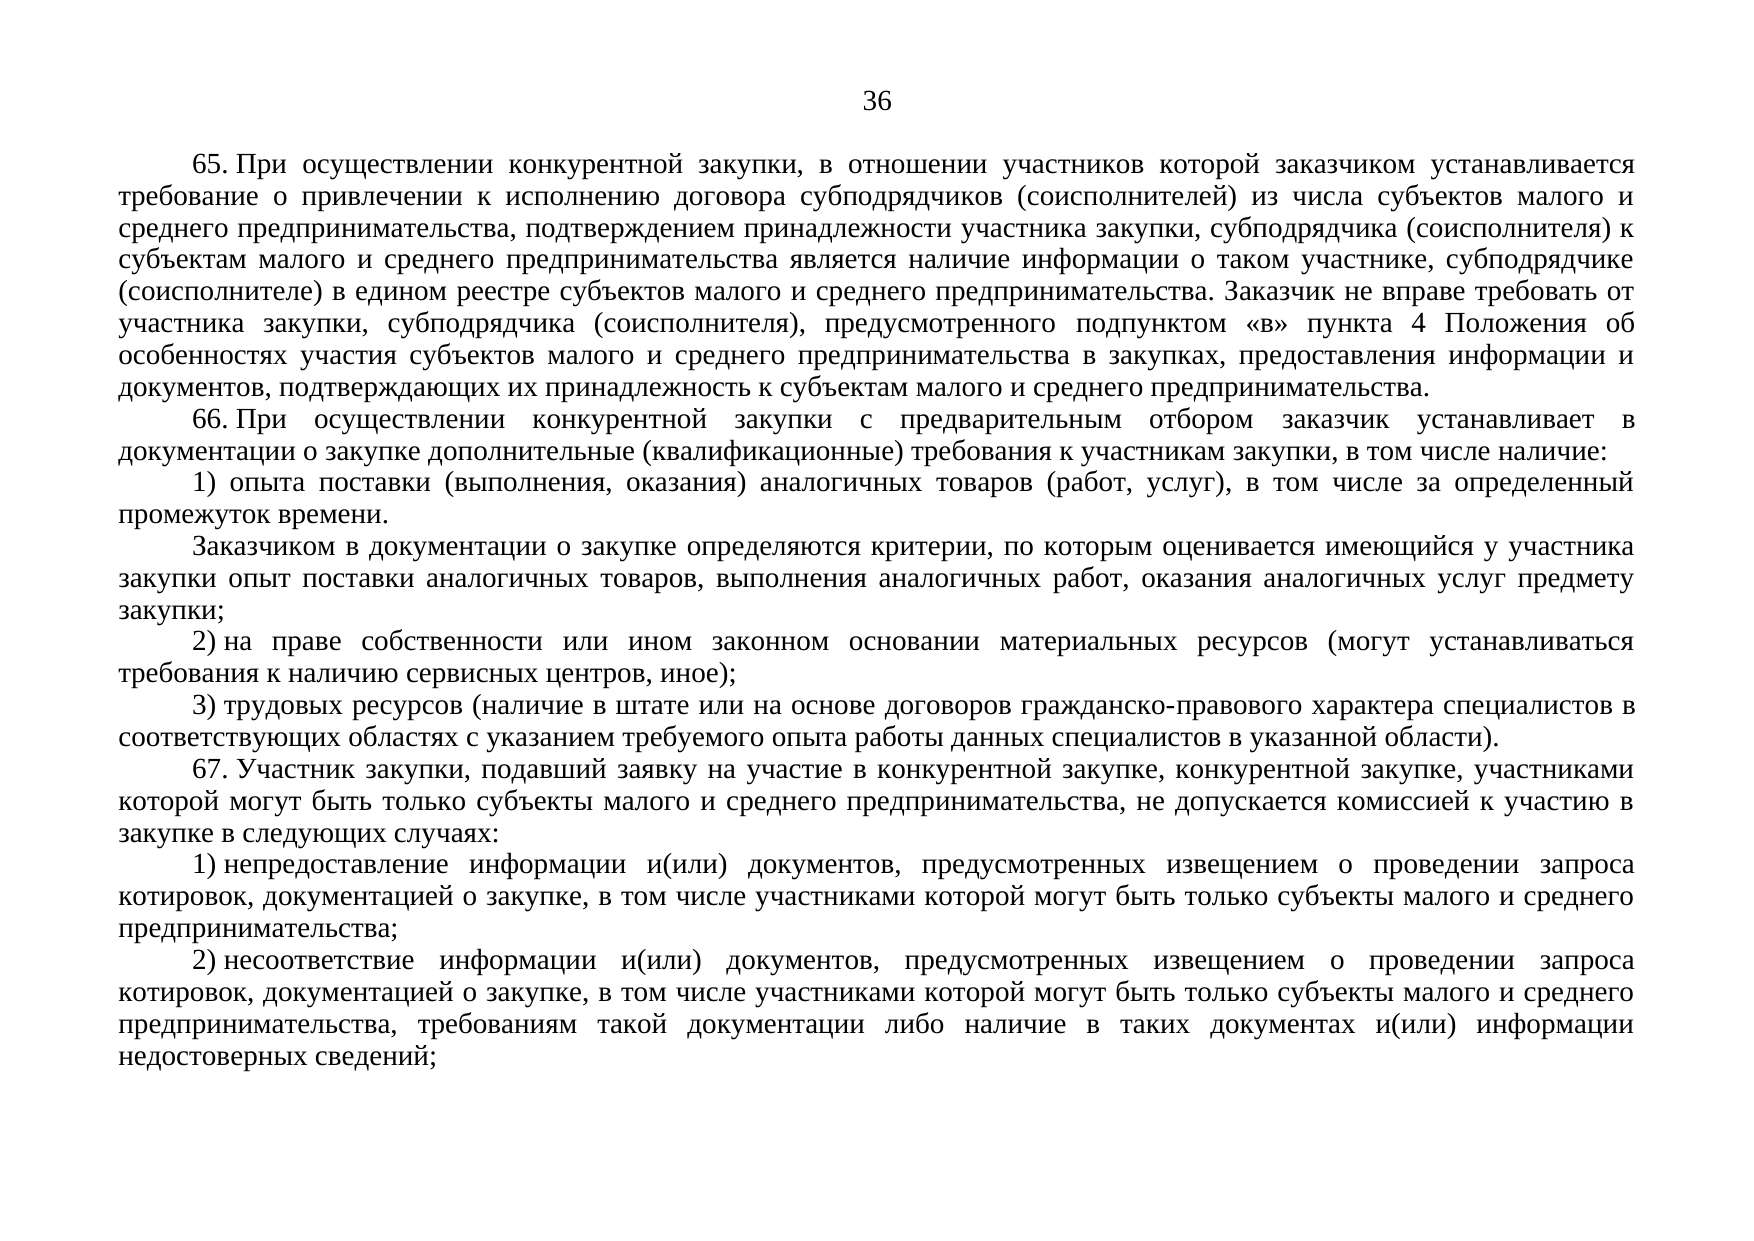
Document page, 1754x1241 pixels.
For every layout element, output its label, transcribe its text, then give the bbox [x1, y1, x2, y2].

text Заказчиком в документации о закупке определяются критерии, по которым оценивается имеющийся у участника закупки опыт поставки аналогичных товаров, выполнения аналогичных работ, оказания аналогичных услуг предмету закупки; [118, 530, 1636, 625]
text 2) на праве собственности или ином законном основании материальных ресурсов (могут устанавливаться требования к наличию сервисных центров, иное); [118, 625, 1636, 689]
text 2) несоответствие информации и(или) документов, предусмотренных извещением о проведении запроса котировок, документацией о закупке, в том числе участниками которой могут быть только субъекты малого и среднего предпринимательства, требованиям такой документации либо наличие в таких документах и(или) информации недостоверных сведений; [118, 944, 1636, 1071]
text 66. При осуществлении конкурентной закупки с предварительным отбором заказчик устанавливает в документации о закупке дополнительные (квалификационные) требования к участникам закупки, в том числе наличие: [118, 403, 1636, 466]
text 3) трудовых ресурсов (наличие в штате или на основе договоров гражданско-правового характера специалистов в соответствующих областях с указанием требуемого опыта работы данных специалистов в указанной области). [118, 689, 1636, 753]
text 65. При осуществлении конкурентной закупки, в отношении участников которой заказчиком устанавливается требование о привлечении к исполнению договора субподрядчиков (соисполнителей) из числа субъектов малого и среднего предпринимательства, подтверждением принадлежности участника закупки, субподрядчика (соисполнителя) к субъектам малого и среднего предпринимательства является наличие информации о таком участнике, субподрядчике (соисполнителе) в едином реестре субъектов малого и среднего предпринимательства. Заказчик не вправе требовать от участника закупки, субподрядчика (соисполнителя), предусмотренного подпунктом «в» пункта 4 Положения об особенностях участия субъектов малого и среднего предпринимательства в закупках, предоставления информации и документов, подтверждающих их принадлежность к субъектам малого и среднего предпринимательства. [118, 148, 1636, 403]
text 1) опыта поставки (выполнения, оказания) аналогичных товаров (работ, услуг), в том числе за определенный промежуток времени. [118, 466, 1636, 530]
text 1) непредоставление информации и(или) документов, предусмотренных извещением о проведении запроса котировок, документацией о закупке, в том числе участниками которой могут быть только субъекты малого и среднего предпринимательства; [118, 848, 1636, 944]
text 67. Участник закупки, подавший заявку на участие в конкурентной закупке, конкурентной закупке, участниками которой могут быть только субъекты малого и среднего предпринимательства, не допускается комиссией к участию в закупке в следующих случаях: [118, 753, 1636, 848]
